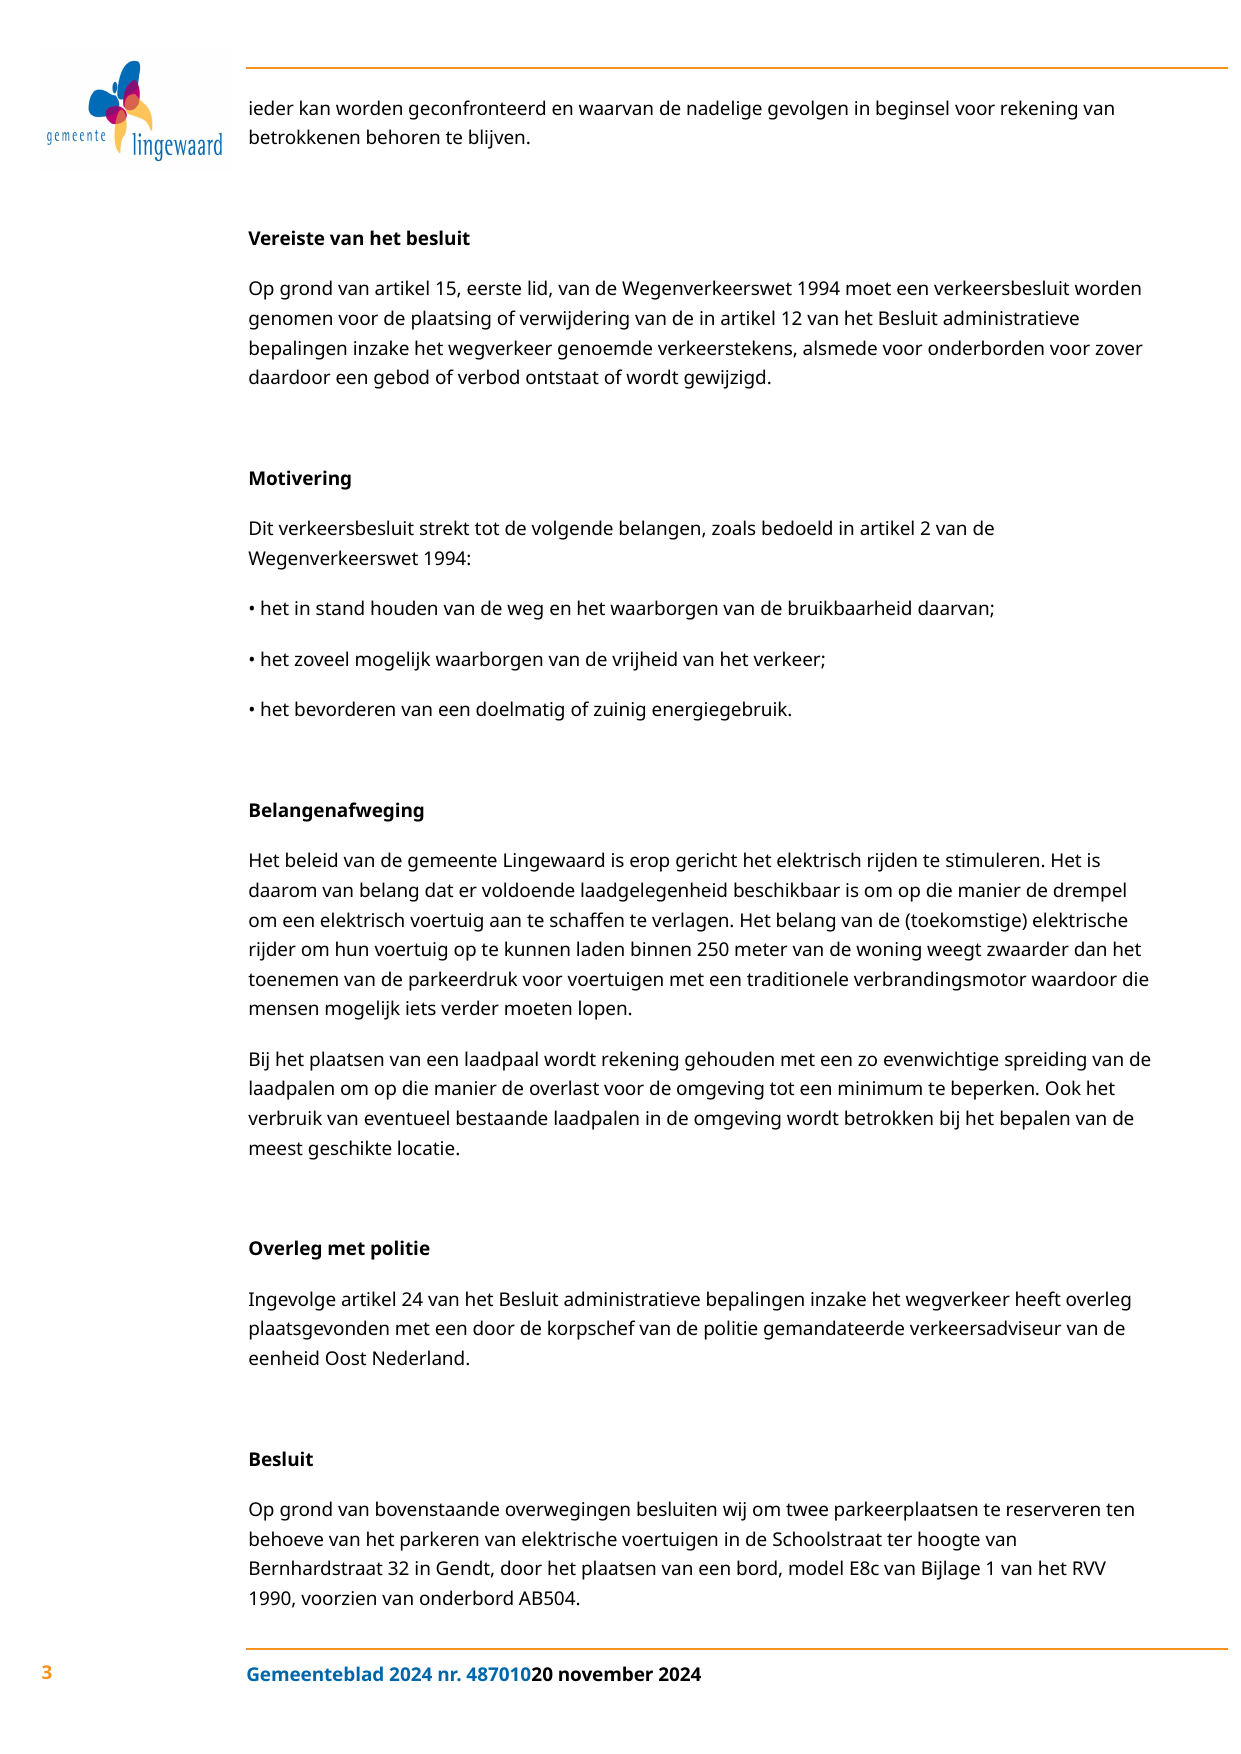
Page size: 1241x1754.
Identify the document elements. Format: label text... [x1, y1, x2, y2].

text Op grond van bovenstaande overwegingen besluiten wij om twee parkeerplaatsen te reserveren ten behoeve van het parkeren van elektrische voertuigen in de Schoolstraat ter hoogte van Bernhardstraat 32 in Gendt, door het plaatsen van een bord, model E8c van Bijlage 1 van het RVV 1990, voorzien van onderbord AB504. [248, 1496, 1152, 1611]
picture [41, 47, 231, 172]
text • het in stand houden van de weg en het waarborgen van de bruikbaarheid daarvan; [248, 596, 1152, 621]
text • het bevorderen van een doelmatig of zuinig energiegebruik. [248, 696, 1152, 722]
text Dit verkeersbesluit strekt tot de volgende belangen, zoals bedoeld in artikel 2 van de Wegenverkeerswet 1994: [248, 516, 1152, 571]
text Vereiste van het besluit [248, 225, 1152, 251]
text • het zoveel mogelijk waarborgen van de vrijheid van het verkeer; [248, 646, 1152, 672]
text Belangenafweging [248, 797, 1152, 823]
text Besluit [248, 1446, 1152, 1472]
text Het beleid van de gemeente Lingewaard is erop gericht het elektrisch rijden te stimuleren. Het is daarom van belang dat er voldoende laadgelegenheid beschikbaar is om op die manier de drempel om een elektrisch voertuig aan te schaffen te verlagen. Het belang van de (toekomstige) elektrische rijder om hun voertuig op te kunnen laden binnen 250 meter van de woning weegt zwaarder dan het toenemen van de parkeerdruk voor voertuigen met een traditionele verbrandingsmotor waardoor die mensen mogelijk iets verder moeten lopen. [248, 848, 1152, 1021]
text Ingevolge artikel 24 van het Besluit administratieve bepalingen inzake het wegverkeer heeft overleg plaatsgevonden met een door de korpschef van de politie gemandateerde verkeersadviseur van de eenheid Oost Nederland. [248, 1286, 1152, 1371]
text Motivering [248, 465, 1152, 491]
text ieder kan worden geconfronteerd en waarvan de nadelige gevolgen in beginsel voor rekening van betrokkenen behoren te blijven. [248, 95, 1152, 150]
text Bij het plaatsen van een laadpaal wordt rekening gehouden met een zo evenwichtige spreiding van de laadpalen om op die manier de overlast voor de omgeving tot een minimum te beperken. Ook het verbruik van eventueel bestaande laadpalen in de omgeving wordt betrokken bij het bepalen van de meest geschikte locatie. [248, 1046, 1152, 1161]
text Op grond van artikel 15, eerste lid, van de Wegenverkeerswet 1994 moet een verkeersbesluit worden genomen voor de plaatsing of verwijdering van de in artikel 12 van het Besluit administratieve bepalingen inzake het wegverkeer genoemde verkeerstekens, alsmede voor onderborden voor zover daardoor een gebod of verbod ontstaat of wordt gewijzigd. [248, 276, 1152, 390]
text Overleg met politie [248, 1236, 1152, 1261]
